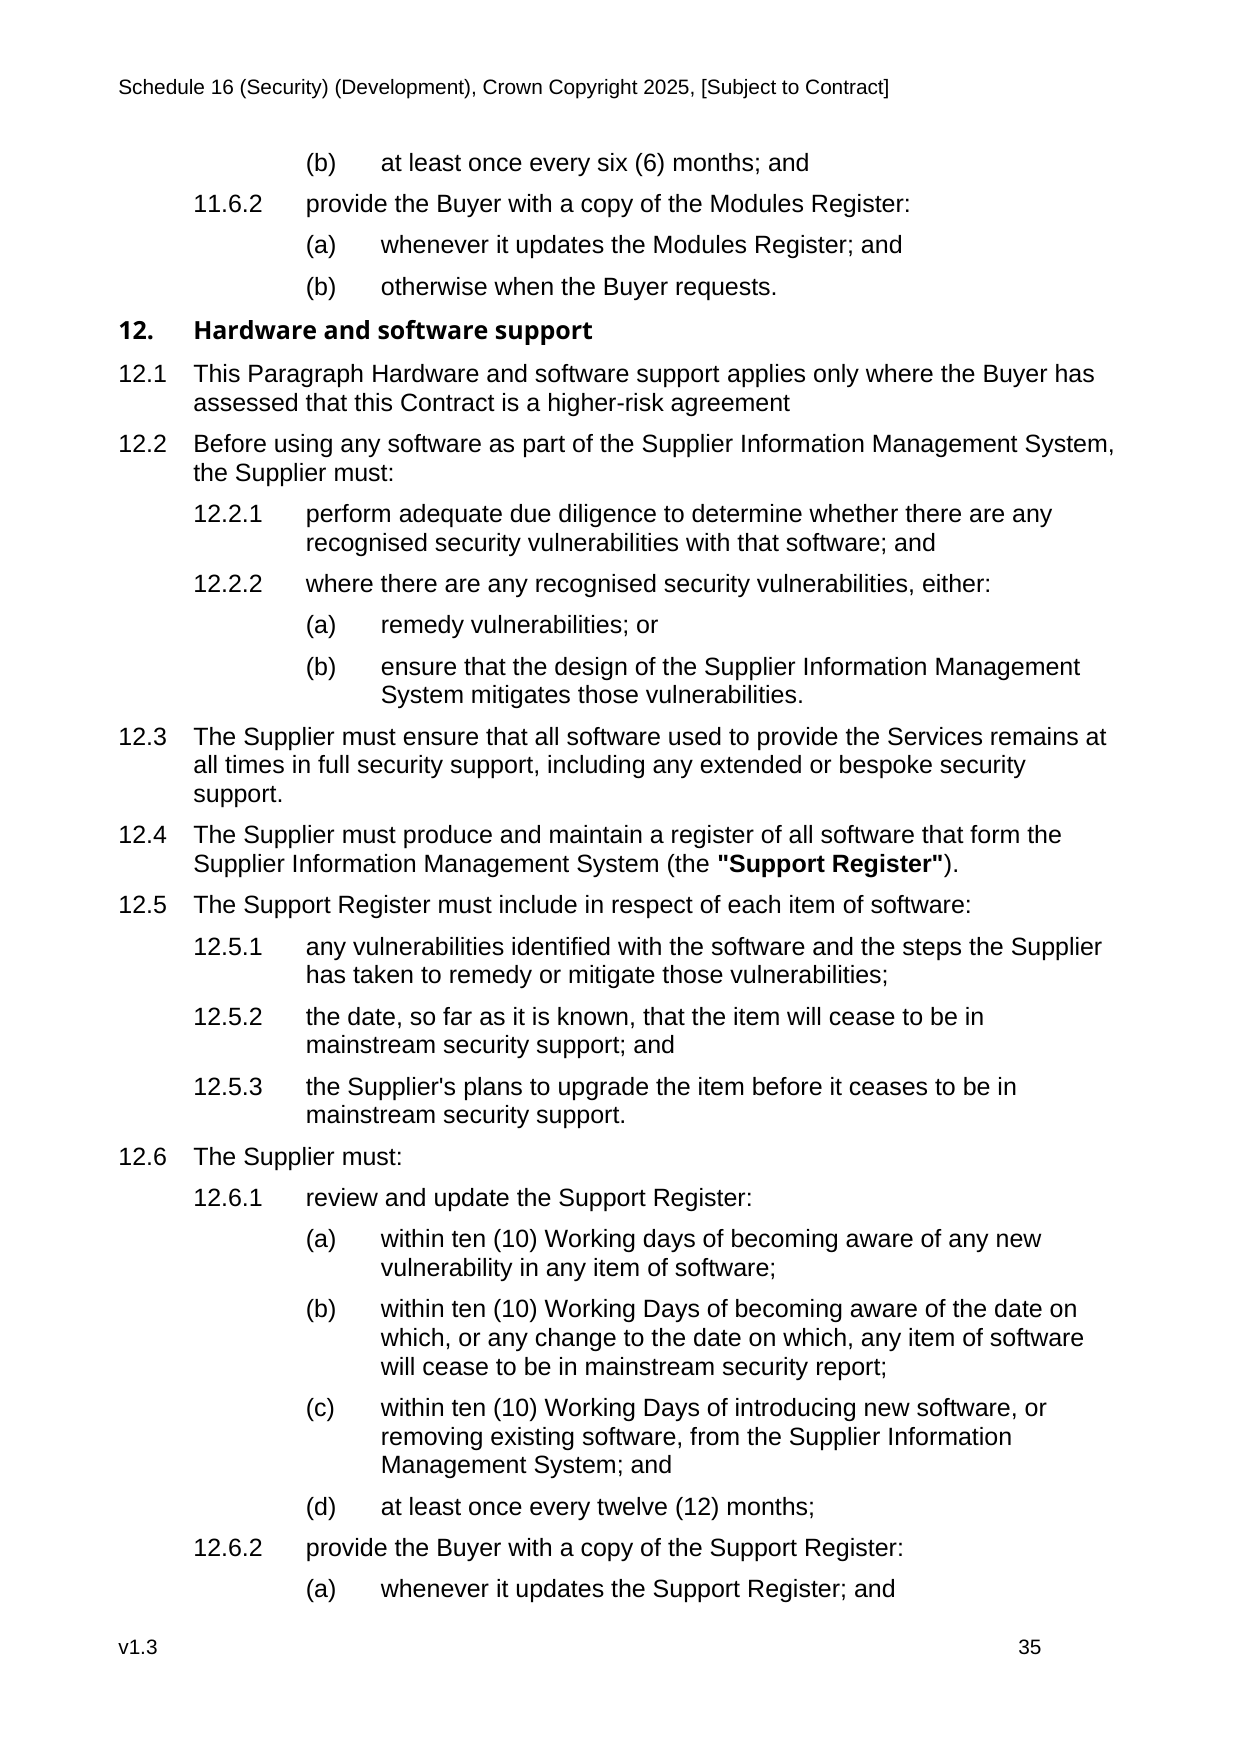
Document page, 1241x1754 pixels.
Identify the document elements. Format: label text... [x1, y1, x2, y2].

list within ten (10) Working Days of introducing new software, or removing existing software, from the Supplier Information Management System; and [306, 1393, 1122, 1479]
list provide the Buyer with a copy of the Modules Register: [193, 189, 1122, 218]
list the date, so far as it is known, that the item will cease to be in mainstream security support; and [193, 1002, 1122, 1059]
list within ten (10) Working Days of becoming aware of the date on which, or any change to the date on which, any item of software will cease to be in mainstream security report; [306, 1294, 1122, 1381]
list whenever it updates the Modules Register; and [306, 230, 1122, 259]
list the Supplier's plans to upgrade the item before it ceases to be in mainstream security support. [193, 1072, 1122, 1129]
list This Paragraph 12 applies only where the Buyer has assessed that this Contract is a higher-risk agreement [118, 359, 1122, 417]
list ensure that the design of the Supplier Information Management System mitigates those vulnerabilities. [306, 652, 1122, 709]
list within ten (10) Working days of becoming aware of any new vulnerability in any item of software; [306, 1224, 1122, 1282]
list perform adequate due diligence to determine whether there are any recognised security vulnerabilities with that software; and [193, 499, 1122, 557]
list at least once every six (6) months; and [306, 148, 1122, 176]
list otherwise when the Buyer requests. [306, 271, 1122, 300]
list any vulnerabilities identified with the software and the steps the Supplier has taken to remedy or mitigate those vulnerabilities; [193, 932, 1122, 989]
subtitle Hardware and software support [118, 313, 1122, 347]
list The Supplier must: [118, 1142, 1122, 1171]
list whenever it updates the Support Register; and [306, 1574, 1122, 1603]
list Before using any software as part of the Supplier Information Management System, the Supplier must: [118, 429, 1122, 487]
list The Supplier must produce and maintain a register of all software that form the Supplier Information Management System (the "Support Register"). [118, 821, 1122, 878]
list The Supplier must ensure that all software used to provide the Services remains at all times in full security support, including any extended or bespoke security support. [118, 722, 1122, 808]
list provide the Buyer with a copy of the Support Register: [193, 1533, 1122, 1562]
list review and update the Support Register: [193, 1183, 1122, 1212]
list The Support Register must include in respect of each item of software: [118, 891, 1122, 919]
list at least once every twelve (12) months; [306, 1492, 1122, 1521]
list remedy vulnerabilities; or [306, 611, 1122, 639]
list where there are any recognised security vulnerabilities, either: [193, 569, 1122, 598]
